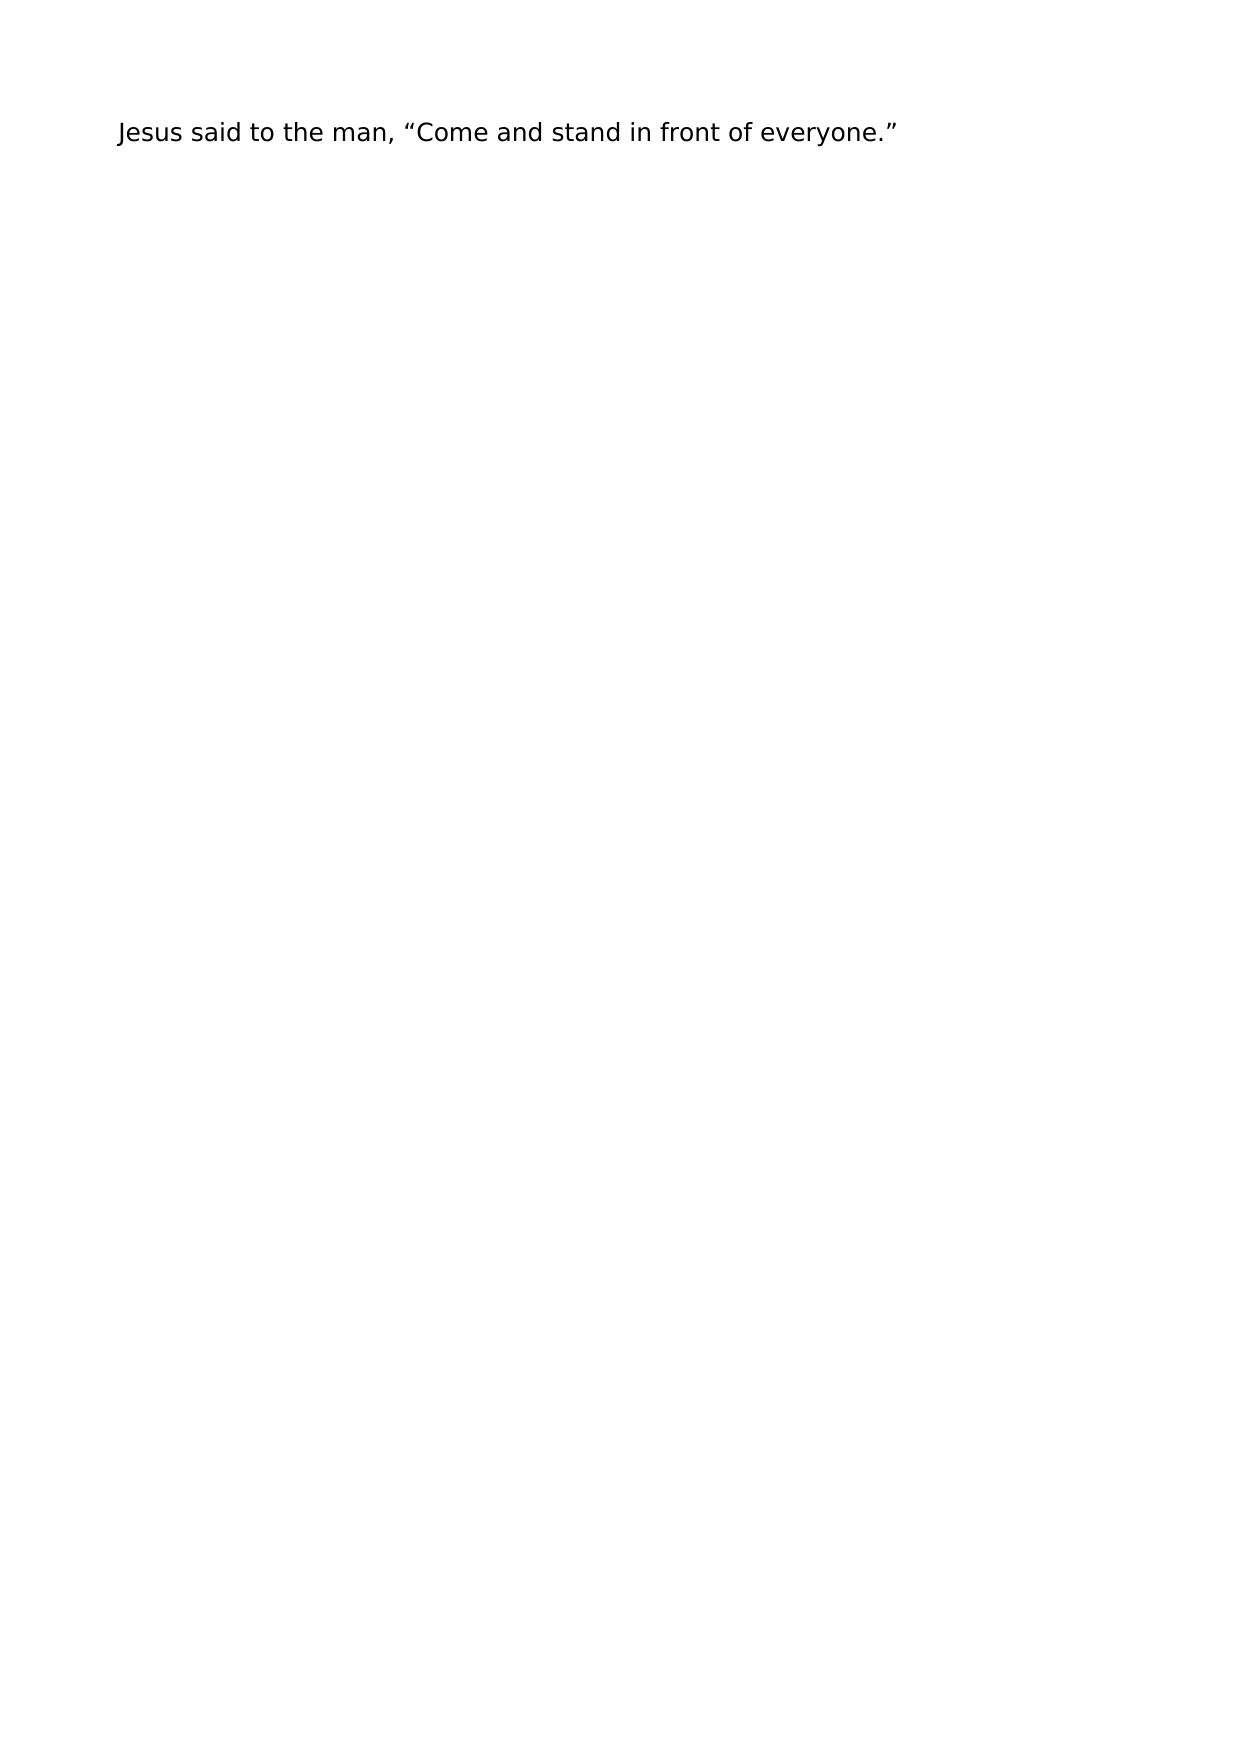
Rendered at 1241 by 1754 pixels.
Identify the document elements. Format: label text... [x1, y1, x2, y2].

text Jesus said to the man, “Come and stand in front of everyone.” [118, 118, 1122, 147]
